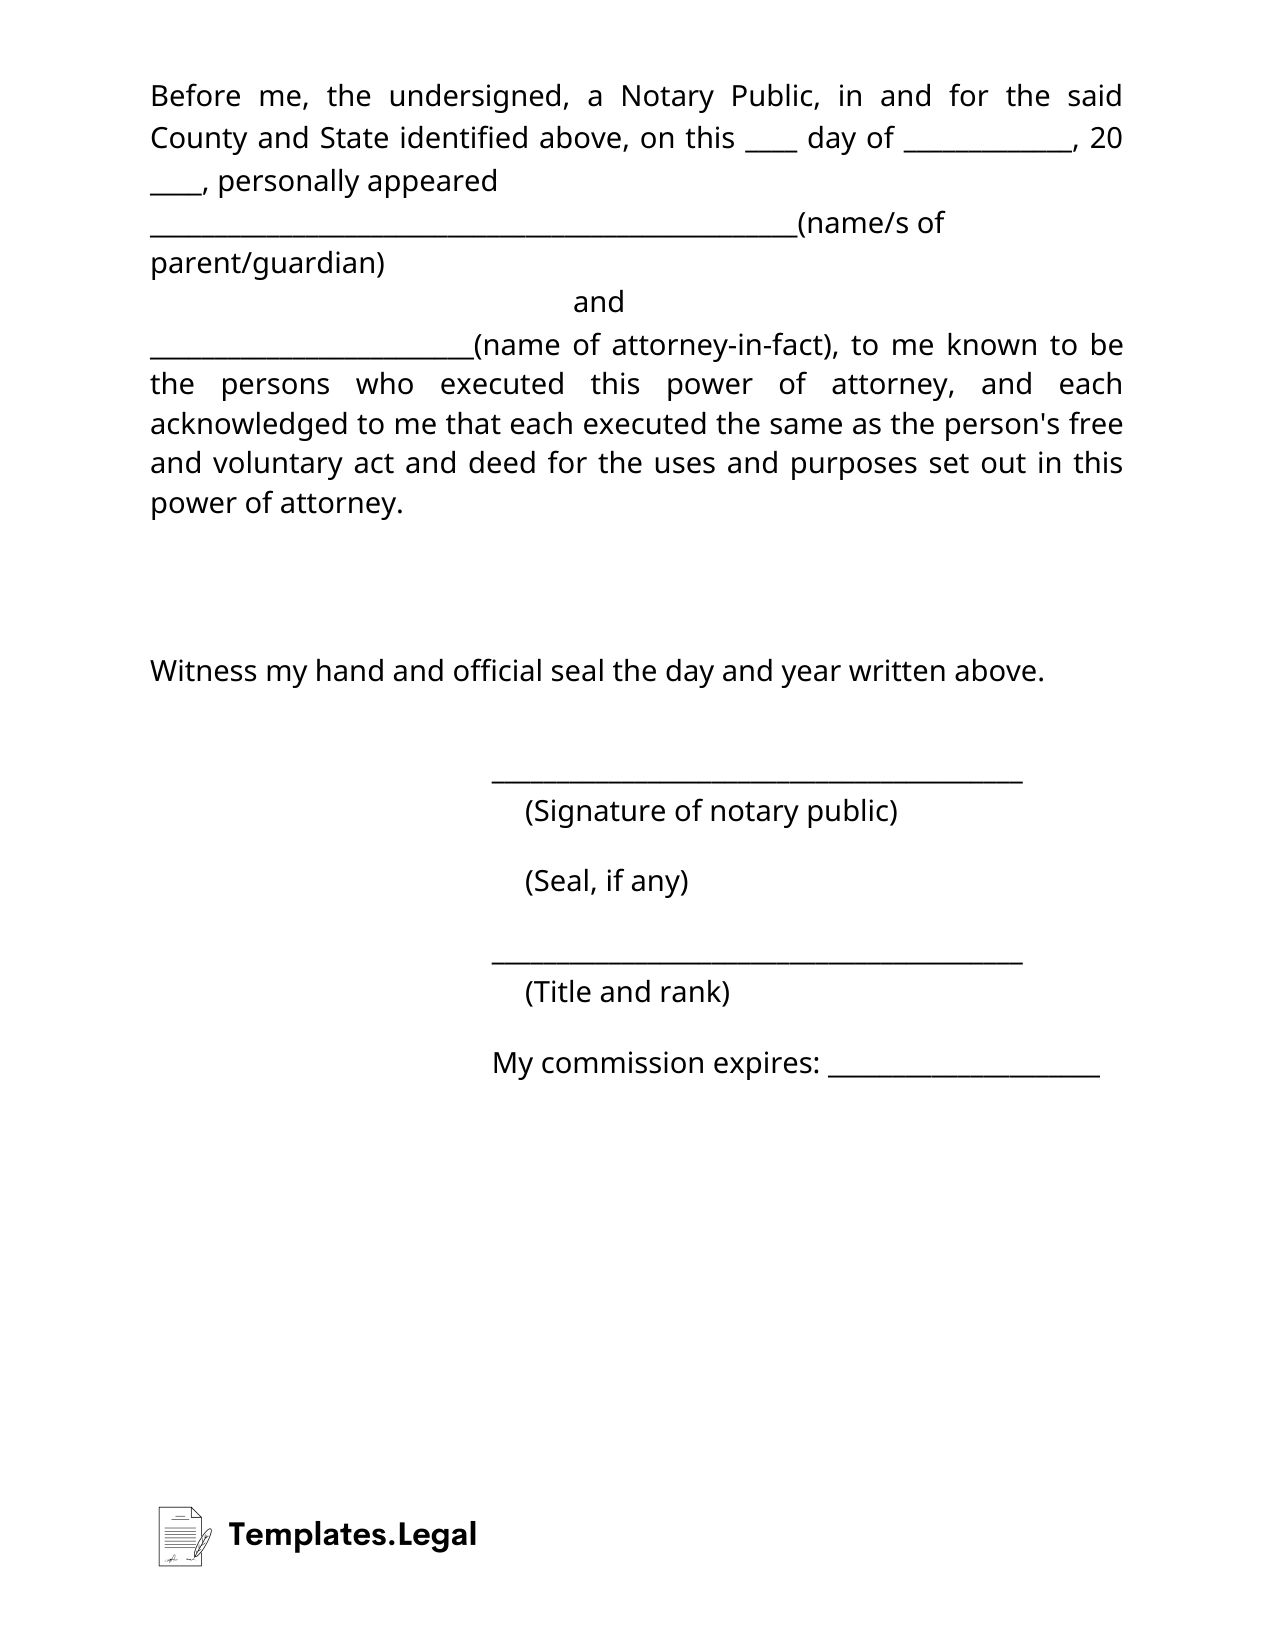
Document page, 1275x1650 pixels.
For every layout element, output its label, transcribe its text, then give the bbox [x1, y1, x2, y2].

text and [150, 282, 1125, 321]
text _________________________(name of attorney-in-fact), to me known to be the persons who executed this power of attorney, and each acknowledged to me that each executed the same as the person's free and voluntary act and deed for the uses and purposes set out in this power of attorney. [150, 324, 1125, 522]
text (Signature of notary public) [525, 790, 1125, 830]
text My commission expires: _____________________ [492, 1042, 1125, 1082]
text Before me, the undersigned, a Notary Public, in and for the said County and State identified above, on this ____ day of _____________, 20 ____, personally appeared [150, 75, 1125, 199]
text (Title and rank) [525, 971, 1125, 1011]
text __________________________________________________(name/s of parent/guardian) [150, 202, 1125, 282]
text _________________________________________ [492, 748, 1125, 788]
text _________________________________________ [492, 929, 1125, 969]
text Witness my hand and official seal the day and year written above. [150, 650, 1125, 690]
text (Seal, if any) [525, 861, 1125, 900]
